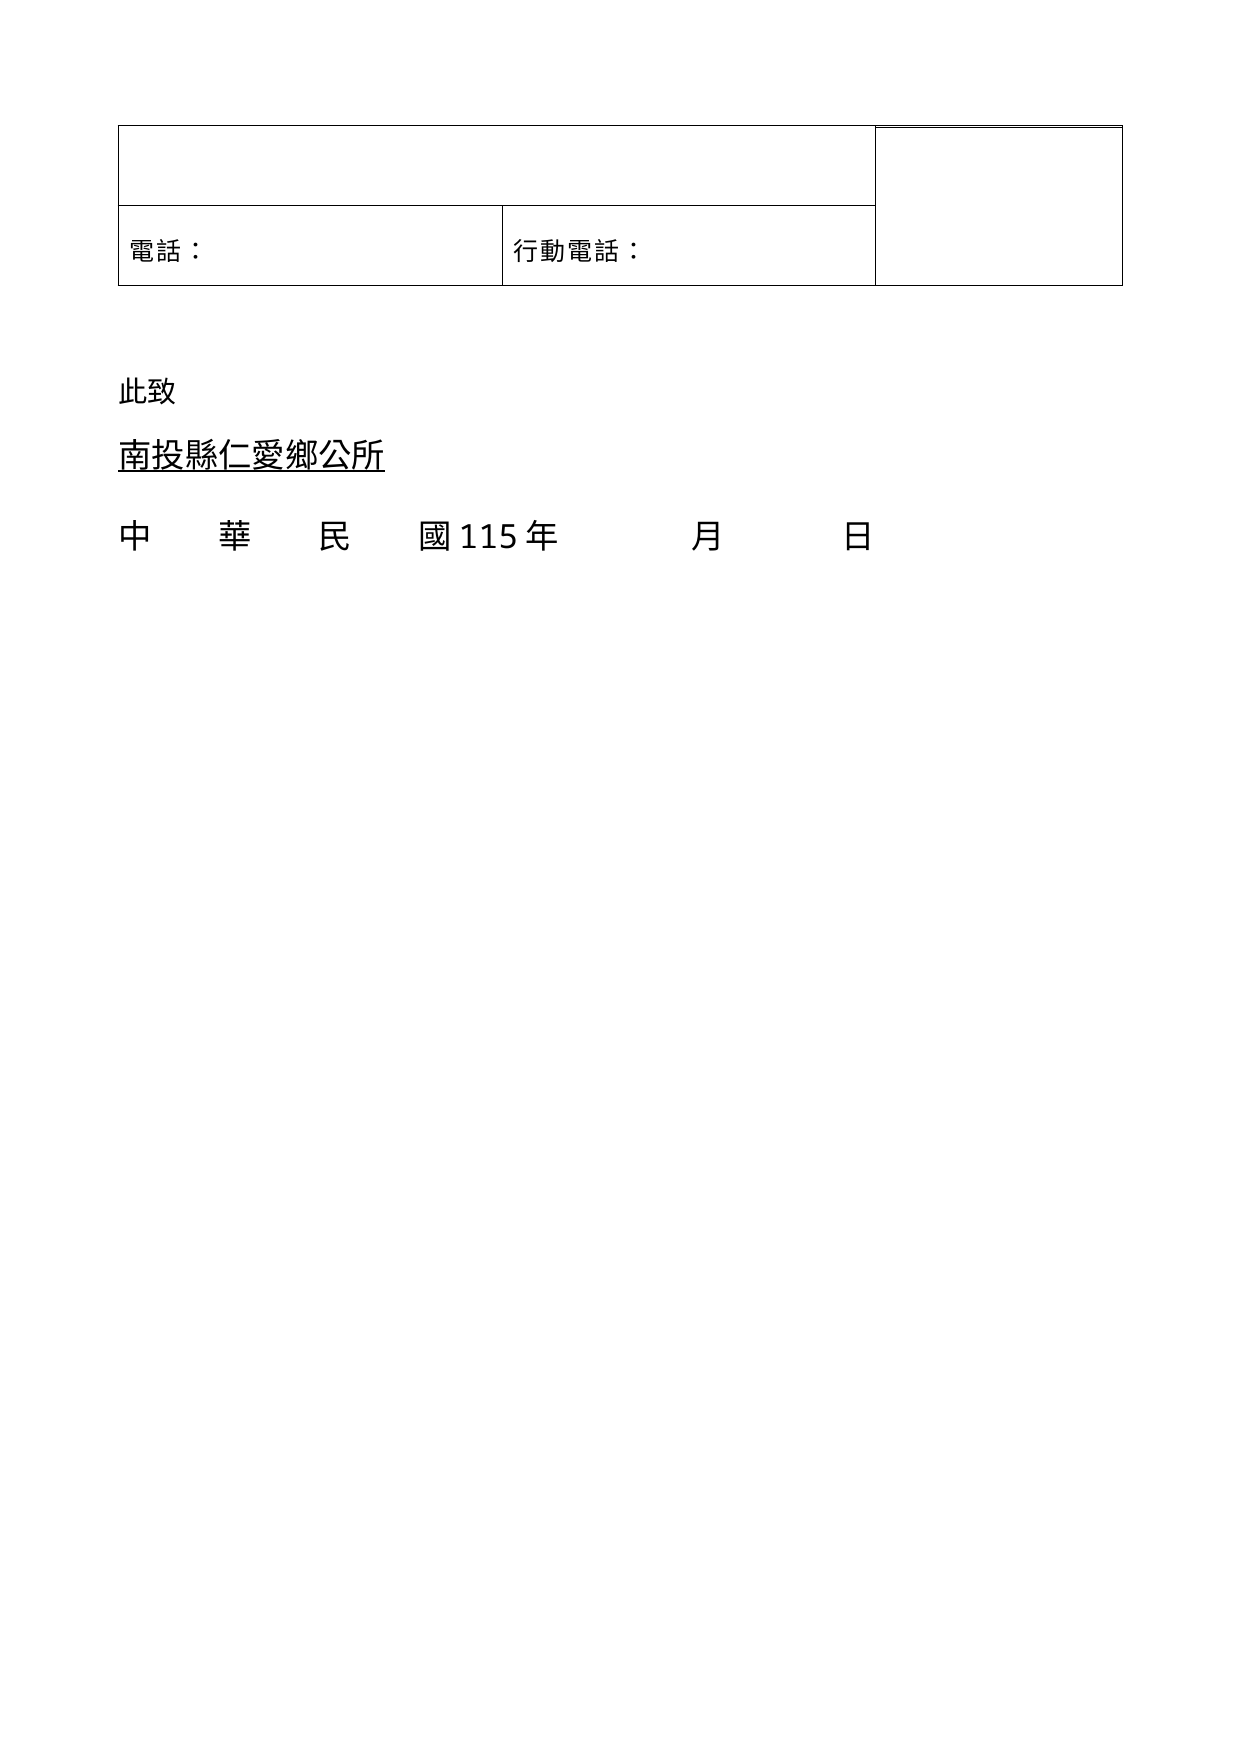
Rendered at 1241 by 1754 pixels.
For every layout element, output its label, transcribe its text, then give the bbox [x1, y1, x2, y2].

table_cell [119, 126, 875, 205]
text 中 華 民 國115年 月 日 [118, 492, 1122, 555]
table_cell 行動電話： [503, 206, 875, 285]
table_cell 電話： [119, 206, 502, 285]
table_cell [876, 128, 1122, 285]
text 南投縣仁愛鄉公所 [118, 411, 1122, 473]
text 此致 [118, 348, 1122, 411]
